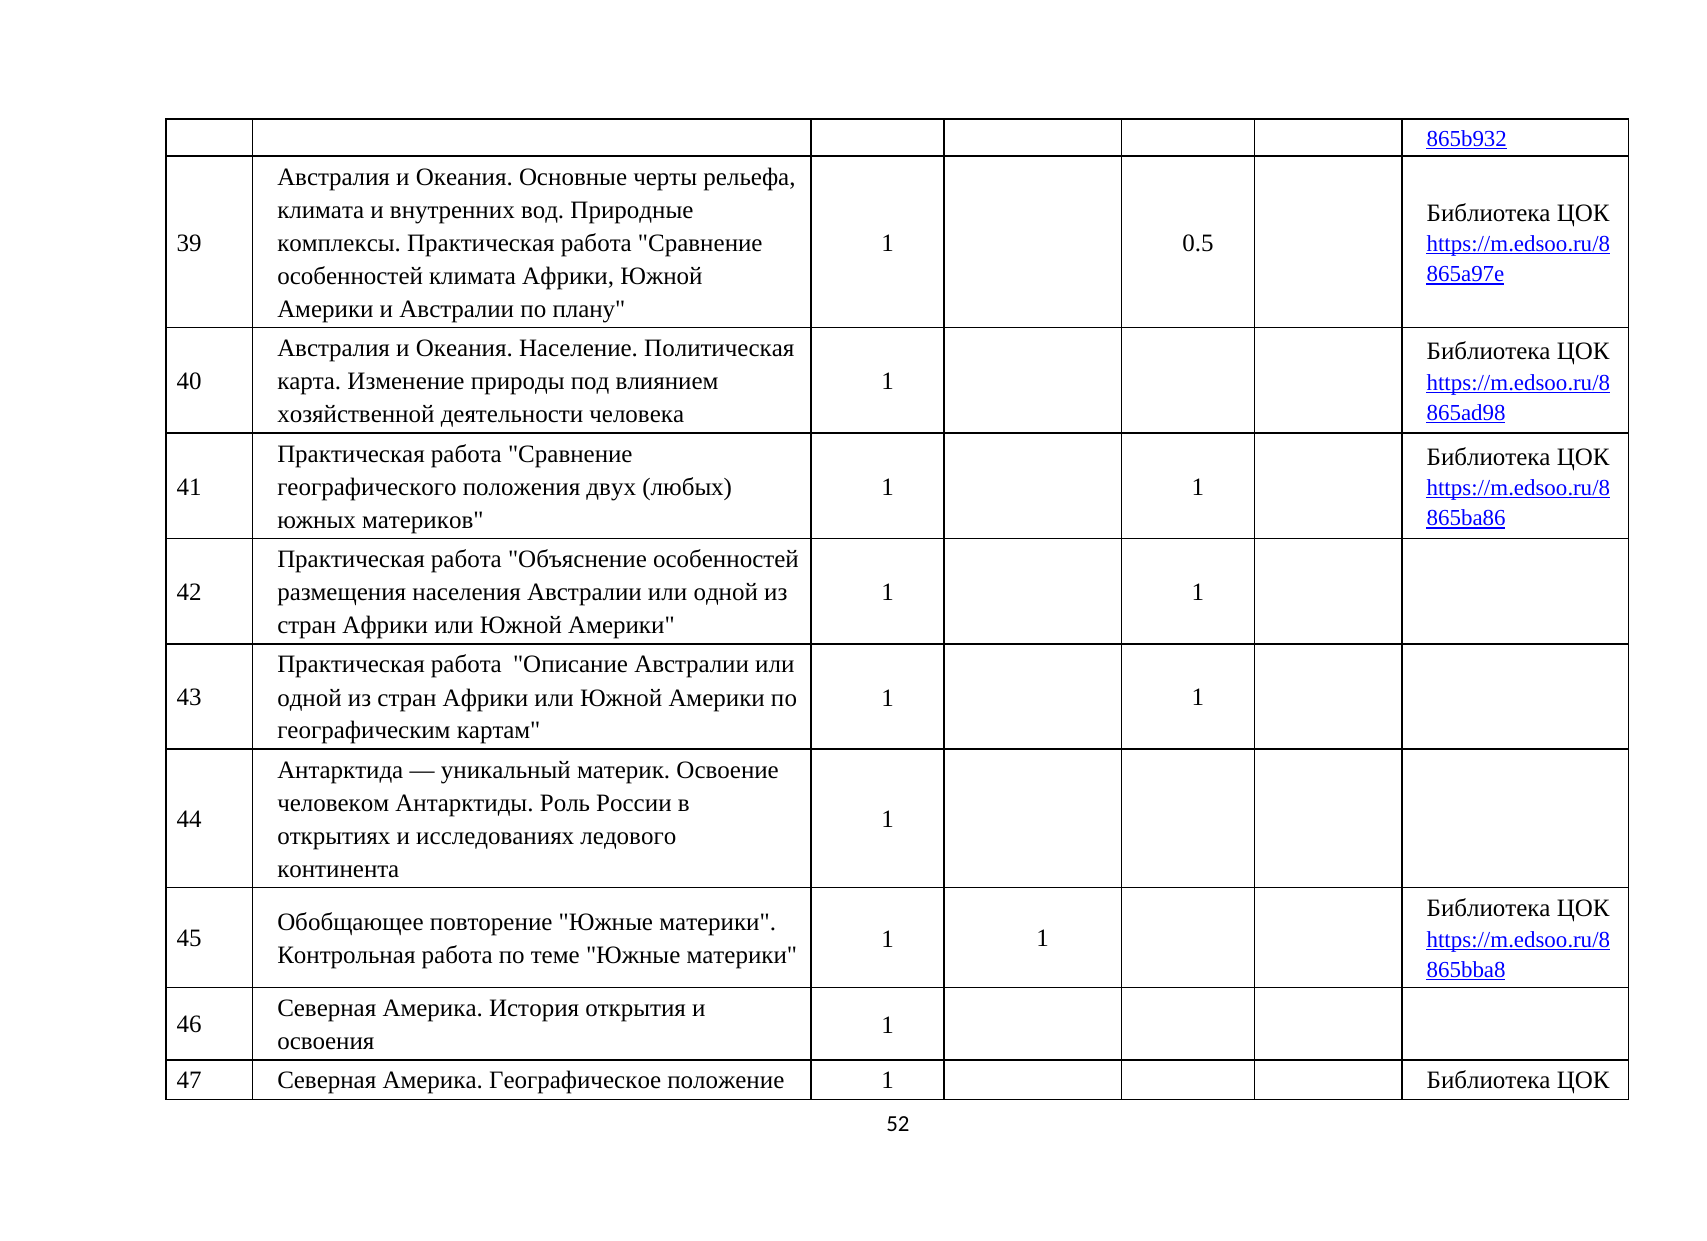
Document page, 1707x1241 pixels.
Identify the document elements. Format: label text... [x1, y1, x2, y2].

table_cell [1122, 328, 1254, 432]
table_cell [1255, 157, 1401, 327]
table_cell 1 [812, 888, 943, 986]
table_cell [1255, 645, 1401, 748]
table_cell Библиотека ЦОК https://m.edsoo.ru/8865ad98 [1403, 328, 1628, 432]
table_cell Австралия и Океания. Население. Политическая карта. Изменение природы под влиянием хозяйственной деятельности человека [253, 328, 810, 432]
table_cell [1122, 120, 1254, 155]
table_cell 1 [945, 888, 1121, 986]
table_cell Практическая работа "Описание Австралии или одной из стран Африки или Южной Америки по географическим картам" [253, 645, 810, 748]
table_cell Обобщающее повторение "Южные материки". Контрольная работа по теме "Южные материки" [253, 888, 810, 986]
table_cell 46 [167, 988, 252, 1059]
table_cell [1122, 1061, 1254, 1099]
table_cell 1 [1122, 434, 1254, 537]
table_cell [1122, 750, 1254, 887]
table_cell [812, 120, 943, 155]
table_cell [1255, 988, 1401, 1059]
table_cell [1122, 988, 1254, 1059]
table_cell 41 [167, 434, 252, 537]
table_cell [1403, 539, 1628, 643]
table_cell 1 [812, 1061, 943, 1099]
table_cell 39 [167, 157, 252, 327]
table_cell 45 [167, 888, 252, 986]
table_cell 1 [812, 750, 943, 887]
table_cell [945, 434, 1121, 537]
table_cell Северная Америка. История открытия и освоения [253, 988, 810, 1059]
table_cell [1403, 750, 1628, 887]
table_cell [253, 120, 810, 155]
table_cell [1255, 434, 1401, 537]
table_cell Библиотека ЦОК https://m.edsoo.ru/8865bba8 [1403, 888, 1628, 986]
table_cell 44 [167, 750, 252, 887]
table_cell Практическая работа "Объяснение особенностей размещения населения Австралии или одной из стран Африки или Южной Америки" [253, 539, 810, 643]
table_cell [1255, 328, 1401, 432]
table_cell Антарктида — уникальный материк. Освоение человеком Антарктиды. Роль России в открытиях и исследованиях ледового континента [253, 750, 810, 887]
table_cell 1 [812, 539, 943, 643]
table_cell [1122, 888, 1254, 986]
table_cell [945, 750, 1121, 887]
table_cell [945, 645, 1121, 748]
table_cell [1403, 988, 1628, 1059]
table_cell [1255, 120, 1401, 155]
table_cell Практическая работа "Сравнение географического положения двух (любых) южных материков" [253, 434, 810, 537]
table_cell [1403, 645, 1628, 748]
table_cell 42 [167, 539, 252, 643]
table_cell [945, 157, 1121, 327]
table_cell [945, 539, 1121, 643]
table_cell 47 [167, 1061, 252, 1099]
table_cell [1255, 1061, 1401, 1099]
table_cell 1 [812, 157, 943, 327]
table_cell [1255, 750, 1401, 887]
table_cell [945, 1061, 1121, 1099]
table_cell 43 [167, 645, 252, 748]
table_cell 1 [1122, 539, 1254, 643]
table_cell Библиотека ЦОК [1403, 1061, 1628, 1099]
table_cell Библиотека ЦОК https://m.edsoo.ru/8865a97e [1403, 157, 1628, 327]
table_cell Северная Америка. Географическое положение [253, 1061, 810, 1099]
table_cell 0.5 [1122, 157, 1254, 327]
table_cell 1 [812, 434, 943, 537]
table_cell [167, 120, 252, 155]
table_cell [1255, 539, 1401, 643]
table_cell 40 [167, 328, 252, 432]
table_cell [945, 988, 1121, 1059]
table_cell 865b932 [1403, 120, 1628, 155]
table_cell [1255, 888, 1401, 986]
table_cell [945, 120, 1121, 155]
table_cell 1 [812, 988, 943, 1059]
table_cell Библиотека ЦОК https://m.edsoo.ru/8865ba86 [1403, 434, 1628, 537]
table_cell 1 [812, 328, 943, 432]
table_cell [945, 328, 1121, 432]
table_cell 1 [1122, 645, 1254, 748]
table_cell Австралия и Океания. Основные черты рельефа, климата и внутренних вод. Природные комплексы. Практическая работа "Сравнение особенностей климата Африки, Южной Америки и Австралии по плану" [253, 157, 810, 327]
table_cell 1 [812, 645, 943, 748]
